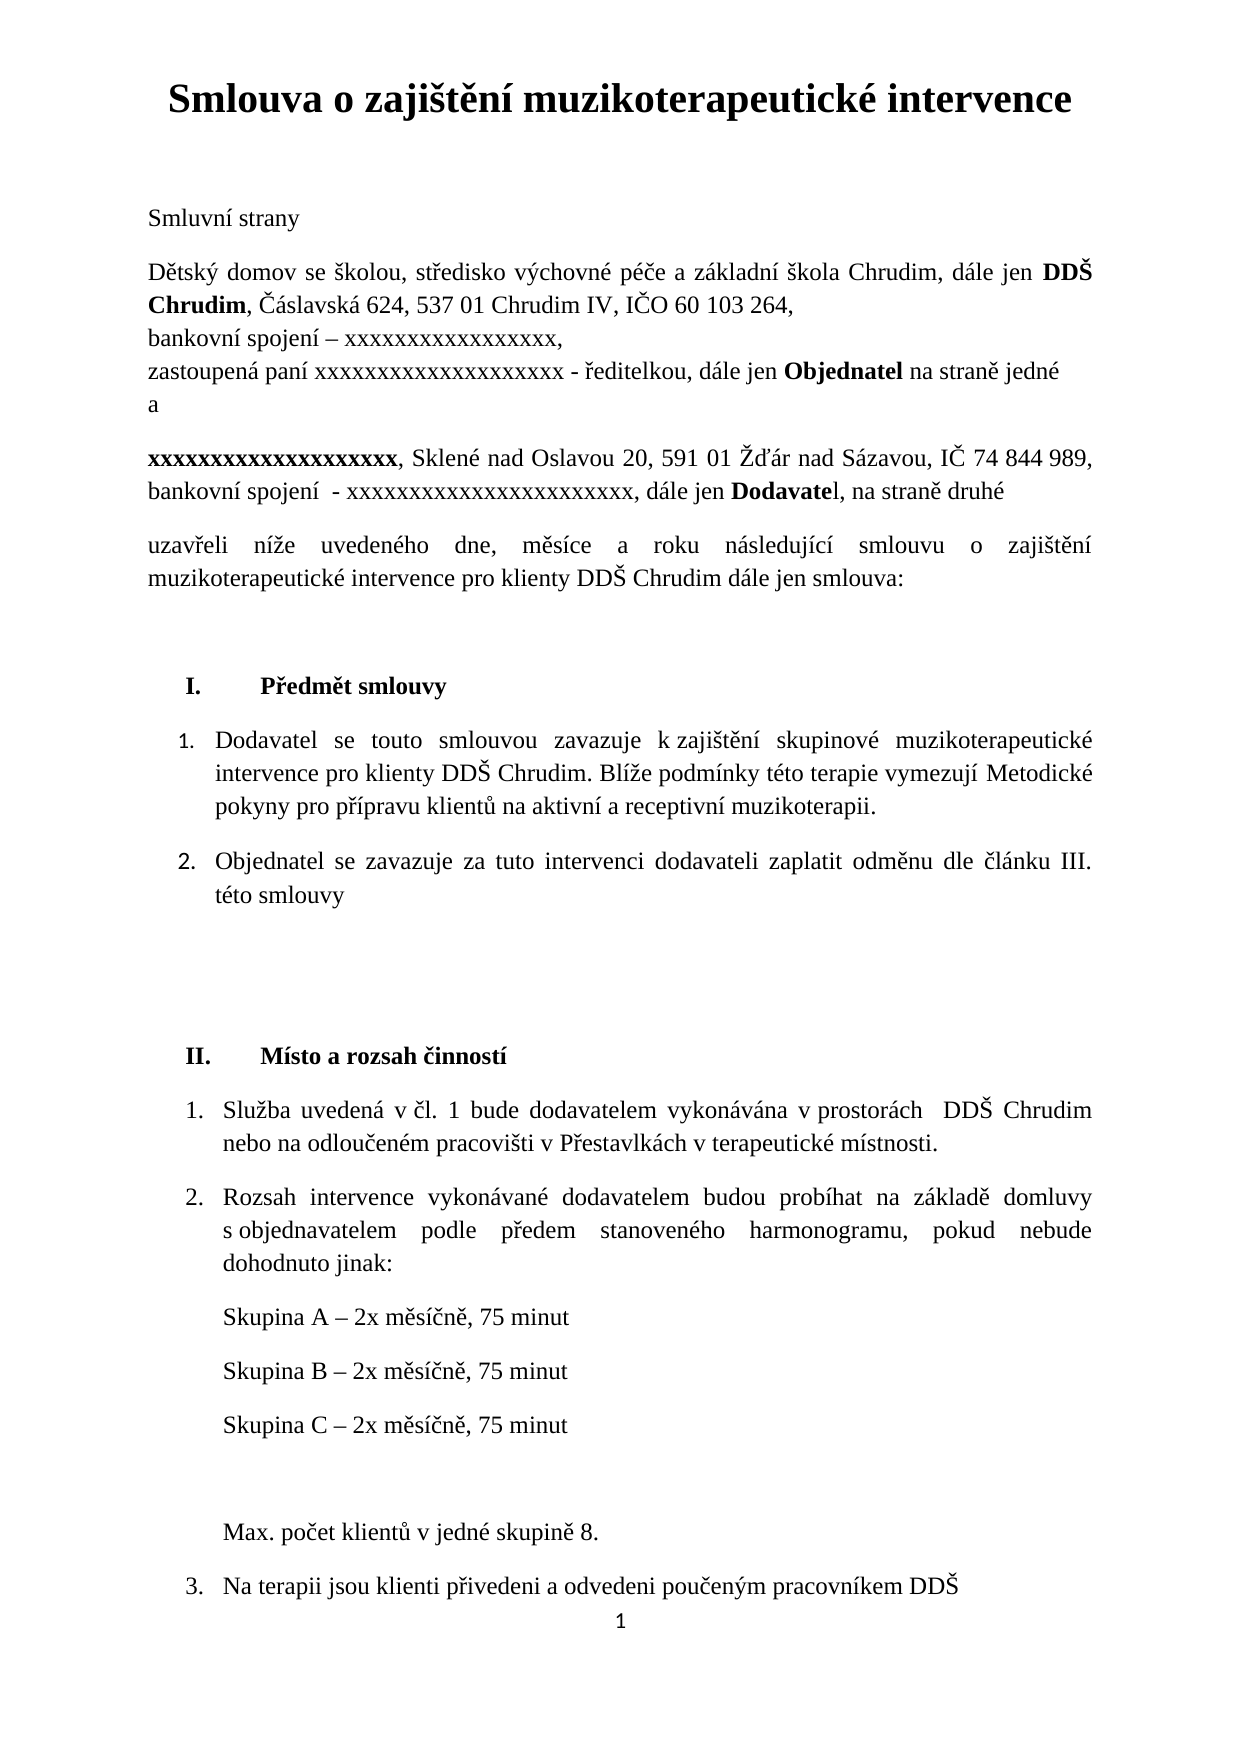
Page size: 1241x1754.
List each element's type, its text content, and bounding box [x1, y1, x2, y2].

list Předmět smlouvy [185, 671, 1093, 700]
text Dětský domov se školou, středisko výchovné péče a základní škola Chrudim, dále jen DDŠ Chrudim, Čáslavská 624, 537 01 Chrudim IV, IČO 60 103 264, [148, 257, 1093, 319]
list Na terapii jsou klienti přivedeni a odvedeni poučeným pracovníkem DDŠ [185, 1571, 1093, 1600]
list Služba uvedená v čl. 1 bude dodavatelem vykonávána v prostorách DDŠ Chrudim nebo na odloučeném pracovišti v Přestavlkách v terapeutické místnosti. [185, 1095, 1093, 1157]
list Místo a rozsah činností [185, 1041, 1093, 1070]
text Max. počet klientů v jedné skupině 8. [223, 1517, 1093, 1546]
text a [148, 389, 1093, 418]
text Smlouva o zajištění muzikoterapeutické intervence [148, 74, 1093, 122]
list Objednatel se zavazuje za tuto intervenci dodavateli zaplatit odměnu dle článku III. této smlouvy [177, 845, 1093, 908]
text Skupina C – 2x měsíčně, 75 minut [148, 1410, 1093, 1438]
text Smluvní strany [148, 203, 1093, 232]
list Rozsah intervence vykonávané dodavatelem budou probíhat na základě domluvy s objednavatelem podle předem stanoveného harmonogramu, pokud nebude dohodnuto jinak: [185, 1182, 1093, 1277]
text xxxxxxxxxxxxxxxxxxxx, Sklené nad Oslavou 20, 591 01 Žďár nad Sázavou, IČ 74 844 989, bankovní spojení - xxxxxxxxxxxxxxxxxxxxxxx, dále jen Dodavatel, na straně druhé [148, 443, 1093, 505]
text uzavřeli níže uvedeného dne, měsíce a roku následující smlouvu o zajištění muzikoterapeutické intervence pro klienty DDŠ Chrudim dále jen smlouva: [148, 530, 1093, 592]
text Skupina A – 2x měsíčně, 75 minut [148, 1302, 1093, 1331]
text Skupina B – 2x měsíčně, 75 minut [148, 1356, 1093, 1384]
text bankovní spojení – xxxxxxxxxxxxxxxxx, [148, 323, 1093, 352]
list Dodavatel se touto smlouvou zavazuje k zajištění skupinové muzikoterapeutické intervence pro klienty DDŠ Chrudim. Blíže podmínky této terapie vymezují Metodické pokyny pro přípravu klientů na aktivní a receptivní muzikoterapii. [177, 725, 1093, 820]
text zastoupená paní xxxxxxxxxxxxxxxxxxxx - ředitelkou, dále jen Objednatel na straně jedné [148, 356, 1093, 385]
